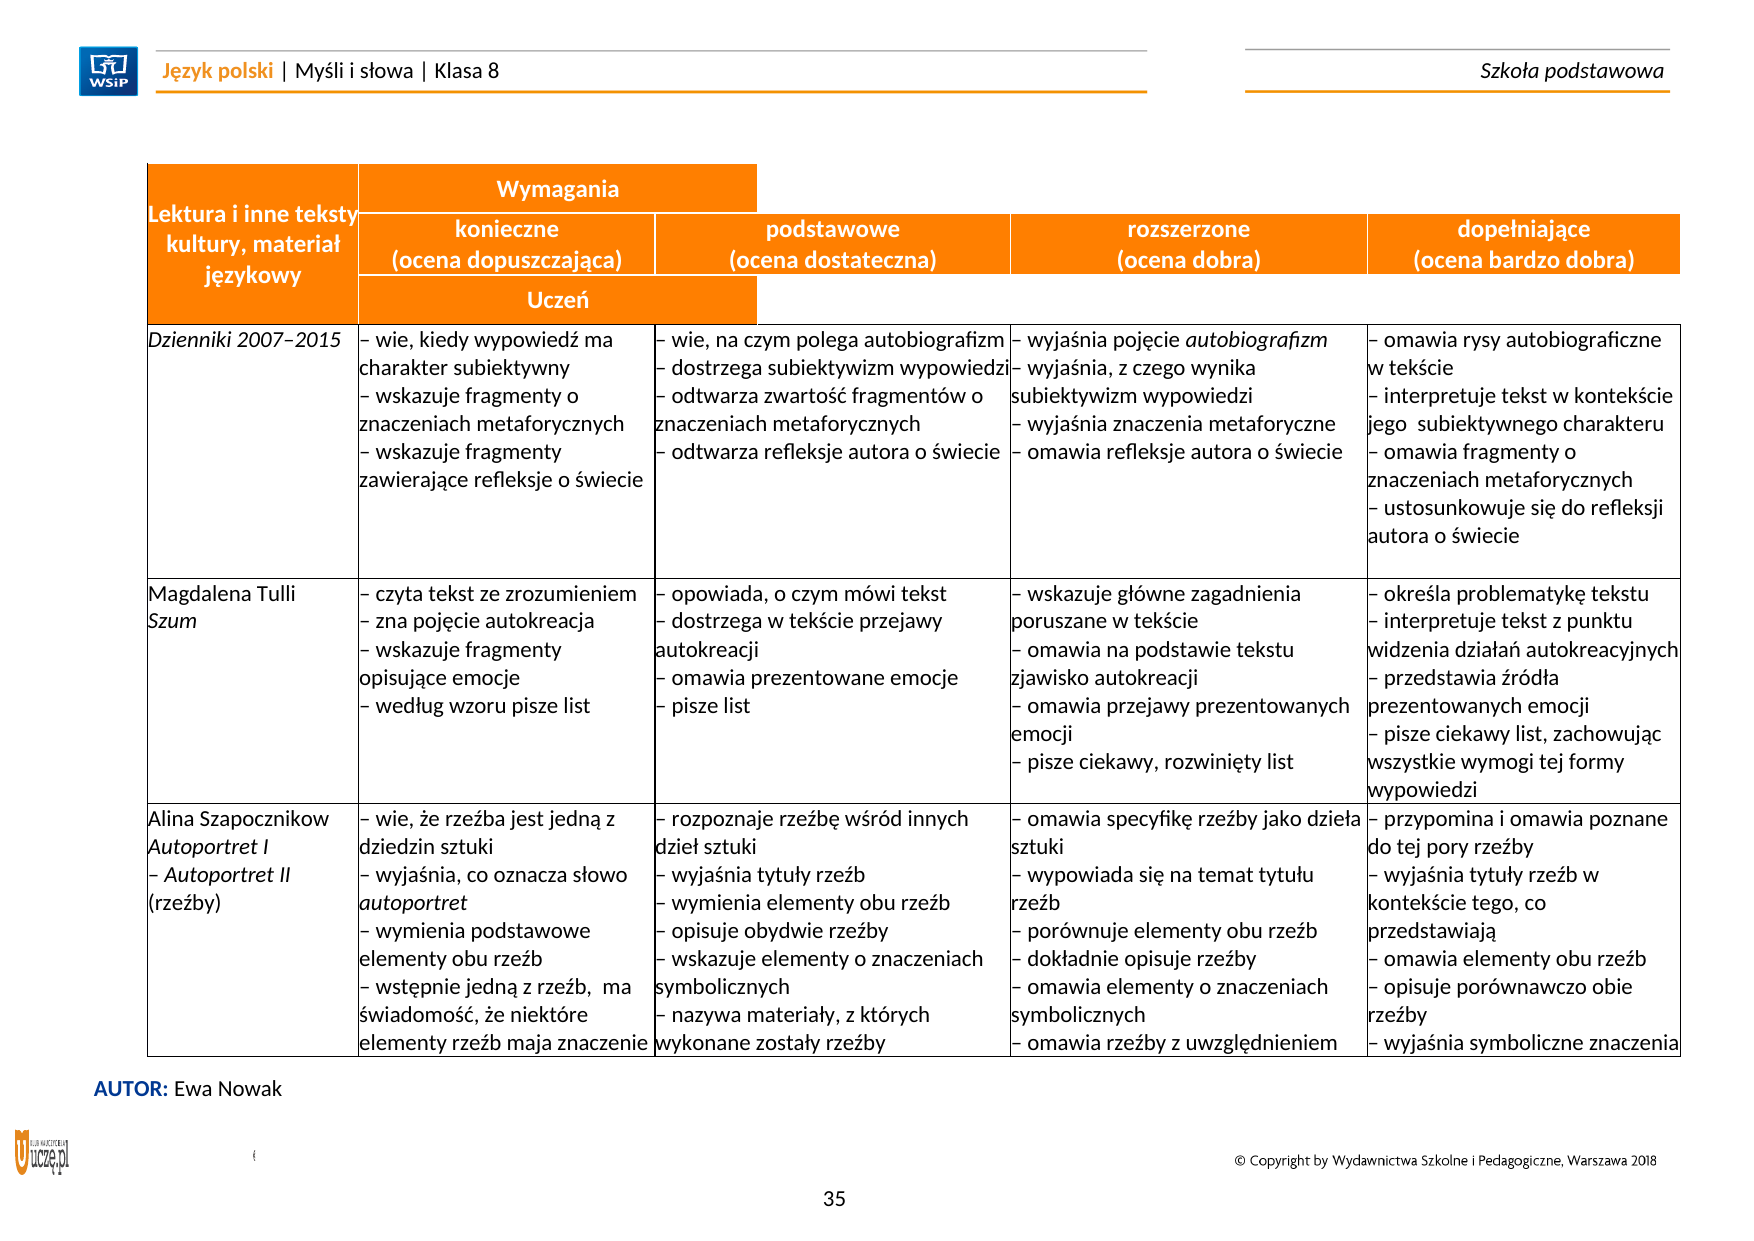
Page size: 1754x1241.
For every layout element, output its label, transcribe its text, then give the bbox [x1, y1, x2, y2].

picture [0, 6, 1671, 112]
table_cell – wie, na czym polega autobiografizm – dostrzega subiektywizm wypowiedzi – odtwarza zwartość fragmentów o znaczeniach metaforycznych – odtwarza refleksje autora o świecie [656, 325, 1010, 578]
table_cell – rozpoznaje rzeźbę wśród innych dzieł sztuki – wyjaśnia tytuły rzeźb – wymienia elementy obu rzeźb – opisuje obydwie rzeźby – wskazuje elementy o znaczeniach symbolicznych – nazywa materiały, z których wykonane zostały rzeźby [656, 804, 1010, 1056]
table_cell podstawowe (ocena dostateczna) [656, 214, 1010, 274]
table_header Wymagania [359, 164, 757, 212]
table_cell Dzienniki 2007–2015 [148, 325, 358, 578]
table_cell – opowiada, o czym mówi tekst – dostrzega w tekście przejawy autokreacji – omawia prezentowane emocje – pisze list [656, 579, 1010, 803]
picture [1231, 1135, 1657, 1179]
table_cell Magdalena Tulli Szum [148, 579, 358, 803]
table_cell – wyjaśnia pojęcie autobiografizm – wyjaśnia, z czego wynika subiektywizm wypowiedzi – wyjaśnia znaczenia metaforyczne – omawia refleksje autora o świecie [1011, 325, 1367, 578]
table_cell rozszerzone (ocena dobra) [1011, 214, 1367, 274]
table_cell Alina Szapocznikow Autoportret I – Autoportret II (rzeźby) [148, 804, 358, 1056]
table_cell – określa problematykę tekstu – interpretuje tekst z punktu widzenia działań autokreacyjnych – przedstawia źródła prezentowanych emocji – pisze ciekawy list, zachowując wszystkie wymogi tej formy wypowiedzi [1368, 579, 1680, 803]
table_header Lektura i inne teksty kultury, materiał językowy [148, 164, 358, 324]
table_cell – omawia rysy autobiograficzne w tekście – interpretuje tekst w kontekście jego subiektywnego charakteru – omawia fragmenty o znaczeniach metaforycznych – ustosunkowuje się do refleksji autora o świecie [1368, 325, 1680, 578]
table_cell – wskazuje główne zagadnienia poruszane w tekście – omawia na podstawie tekstu zjawisko autokreacji – omawia przejawy prezentowanych emocji – pisze ciekawy, rozwinięty list [1011, 579, 1367, 803]
table_cell Uczeń [359, 276, 757, 324]
table_cell – wie, że rzeźba jest jedną z dziedzin sztuki – wyjaśnia, co oznacza słowo autoportret – wymienia podstawowe elementy obu rzeźb – wstępnie jedną z rzeźb, ma świadomość, że niektóre elementy rzeźb maja znaczenie [359, 804, 654, 1056]
table_cell – omawia specyfikę rzeźby jako dzieła sztuki – wypowiada się na temat tytułu rzeźb – porównuje elementy obu rzeźb – dokładnie opisuje rzeźby – omawia elementy o znaczeniach symbolicznych – omawia rzeźby z uwzględnieniem [1011, 804, 1367, 1056]
table_cell – wie, kiedy wypowiedź ma charakter subiektywny – wskazuje fragmenty o znaczeniach metaforycznych – wskazuje fragmenty zawierające refleksje o świecie [359, 325, 654, 578]
table_cell – przypomina i omawia poznane do tej pory rzeźby – wyjaśnia tytuły rzeźb w kontekście tego, co przedstawiają – omawia elementy obu rzeźb – opisuje porównawczo obie rzeźby – wyjaśnia symboliczne znaczenia [1368, 804, 1680, 1056]
table_cell – czyta tekst ze zrozumieniem – zna pojęcie autokreacja – wskazuje fragmenty opisujące emocje – według wzoru pisze list [359, 579, 654, 803]
table_cell dopełniające (ocena bardzo dobra) [1368, 214, 1680, 274]
table_cell konieczne (ocena dopuszczająca) [359, 214, 654, 274]
